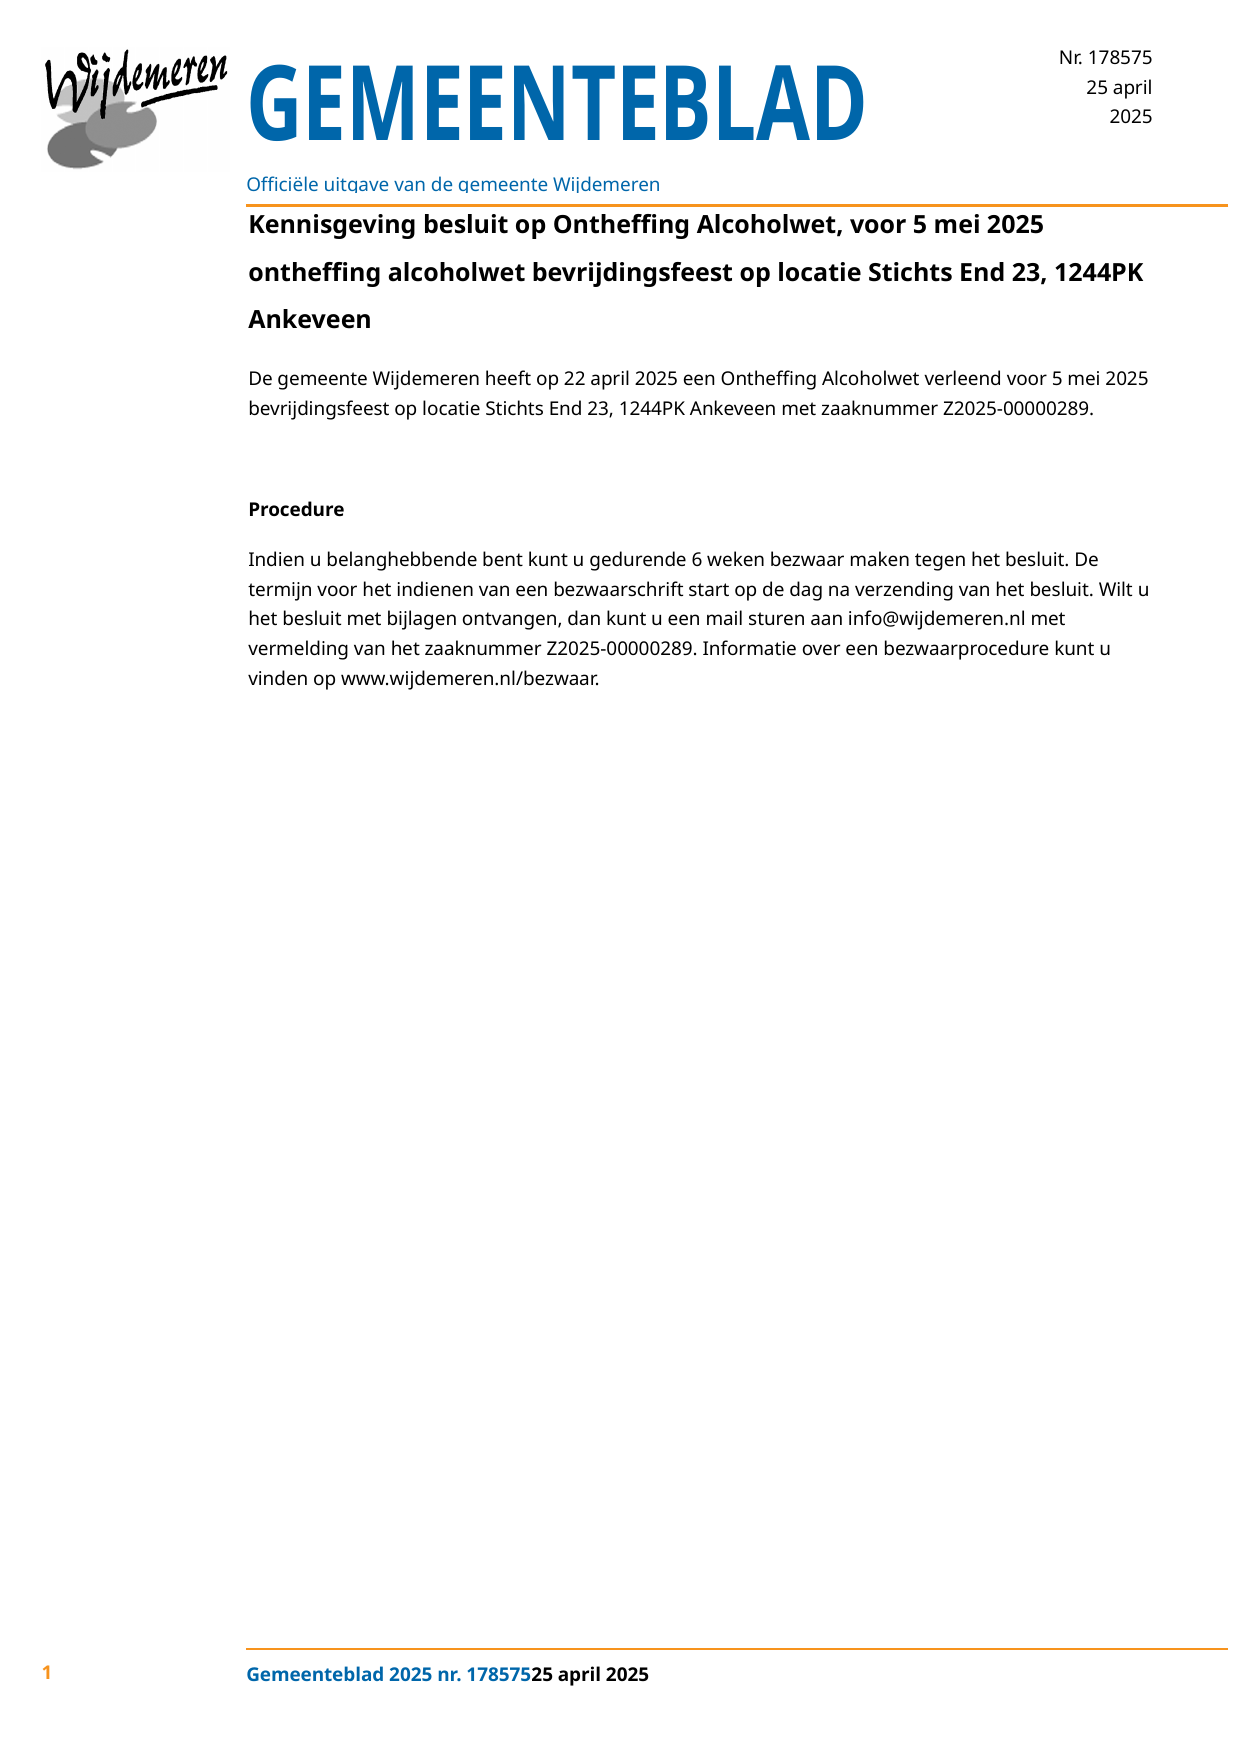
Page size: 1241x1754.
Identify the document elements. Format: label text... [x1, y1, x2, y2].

text De gemeente Wijdemeren heeft op 22 april 2025 een Ontheffing Alcoholwet verleend voor 5 mei 2025 bevrijdingsfeest op locatie Stichts End 23, 1244PK Ankeveen met zaaknummer Z2025-00000289. [248, 366, 1152, 421]
picture [41, 47, 231, 172]
text Procedure [248, 496, 1152, 522]
text Indien u belanghebbende bent kunt u gedurende 6 weken bezwaar maken tegen het besluit. De termijn voor het indienen van een bezwaarschrift start op de dag na verzending van het besluit. Wilt u het besluit met bijlagen ontvangen, dan kunt u een mail sturen aan info@wijdemeren.nl met vermelding van het zaaknummer Z2025-00000289. Informatie over een bezwaarprocedure kunt u vinden op www.wijdemeren.nl/bezwaar. [248, 546, 1152, 690]
text Kennisgeving besluit op Ontheffing Alcoholwet, voor 5 mei 2025 ontheffing alcoholwet bevrijdingsfeest op locatie Stichts End 23, 1244PK Ankeveen [248, 207, 1152, 336]
